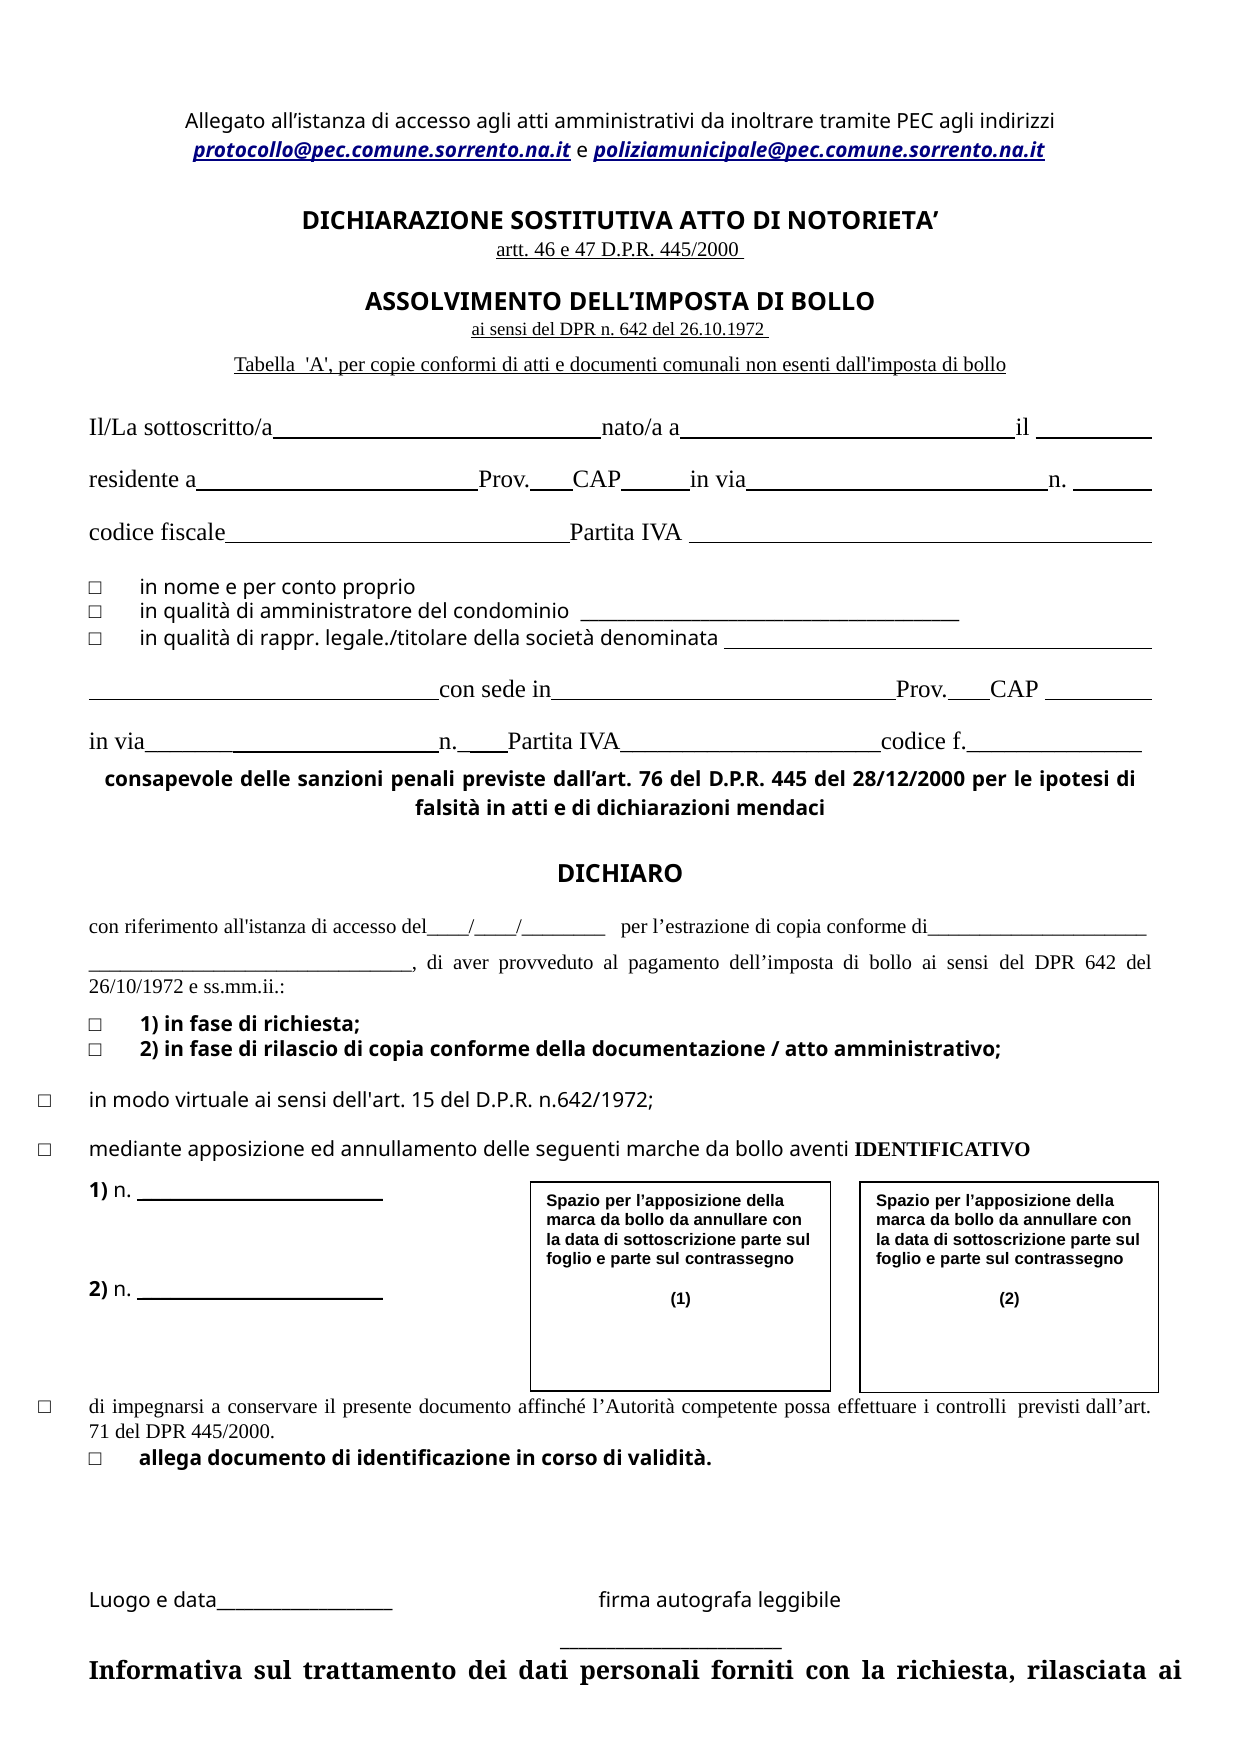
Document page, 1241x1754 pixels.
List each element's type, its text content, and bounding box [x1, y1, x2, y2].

text Informativa sul trattamento dei dati personali forniti con la richiesta, rilasciata ai [89, 1652, 1183, 1686]
text Spazio per l’apposizione della marca da bollo da annullare con la data di sottoscrizione parte sul foglio e parte sul contrassegno [546, 1191, 811, 1268]
text con sede in Prov. CAP [89, 674, 1151, 703]
list di impegnarsi a conservare il presente documento affinché l’Autorità competente possa effettuare i controlli previsti dall’art. 71 del DPR 445/2000. [38, 1394, 1151, 1443]
subtitle allega documento di identificazione in corso di validità. [89, 1443, 1151, 1472]
text con riferimento all'istanza di accesso del____/____/________ per l’estrazione di copia conforme di_____________________ [89, 914, 1151, 938]
text (2) [998, 1289, 1021, 1308]
text protocollo@pec.comune.sorrento.na.it e poliziamunicipale@pec.comune.sorrento.na.it [89, 135, 1151, 163]
list 2) in fase di rilascio di copia conforme della documentazione / atto amministrativo; [89, 1036, 1151, 1061]
list in modo virtuale ai sensi dell'art. 15 del D.P.R. n.642/1972; [38, 1087, 1151, 1112]
text artt. 46 e 47 D.P.R. 445/2000 [89, 237, 1151, 261]
list in qualità di rappr. legale./titolare della società denominata [89, 623, 1151, 652]
text Luogo e data___________________ firma autografa leggibile [89, 1585, 1151, 1613]
subtitle DICHIARAZIONE SOSTITUTIVA ATTO DI NOTORIETA’ [89, 203, 1151, 237]
text Il/La sottoscritto/a nato/a a il [89, 412, 1151, 441]
text _______________________________, di aver provveduto al pagamento dell’imposta di bollo ai sensi del DPR 642 del 26/10/1972 e ss.mm.ii.: [89, 950, 1151, 998]
list in qualità di amministratore del condominio _________________________________________ [89, 600, 1151, 623]
list in nome e per conto proprio [89, 575, 1151, 600]
subtitle 1) in fase di richiesta; [89, 1011, 1151, 1036]
text [531, 1274, 830, 1303]
text codice fiscale Partita IVA [89, 517, 1151, 546]
text [861, 1274, 1151, 1303]
subtitle DICHIARO [89, 856, 1151, 890]
text consapevole delle sanzioni penali previste dall’art. 76 del D.P.R. 445 del 28/12/2000 per le ipotesi di falsità in atti e di dichiarazioni mendaci [89, 764, 1151, 822]
text 1) n. __________________________ [89, 1175, 1151, 1203]
text in via_______ _____ n._ _ Partita IVA_____________________codice f.______________ [89, 726, 1151, 755]
text Tabella 'A', per copie conformi di atti e documenti comunali non esenti dall'imposta di bollo [89, 352, 1151, 376]
text residente a Prov. CAP in via n. [89, 464, 1151, 493]
text 2) n. __________________________ [89, 1274, 530, 1303]
text ________________________ [89, 1624, 1151, 1652]
subtitle ASSOLVIMENTO DELL’IMPOSTA DI BOLLO [89, 284, 1151, 318]
text (1) [669, 1289, 692, 1308]
text [831, 1274, 859, 1303]
text ai sensi del DPR n. 642 del 26.10.1972 [89, 318, 1151, 340]
list mediante apposizione ed annullamento delle seguenti marche da bollo aventi IDENTIFICATIVO [38, 1134, 1151, 1163]
text Spazio per l’apposizione della marca da bollo da annullare con la data di sottoscrizione parte sul foglio e parte sul contrassegno [876, 1191, 1140, 1268]
text Allegato all’istanza di accesso agli atti amministrativi da inoltrare tramite PEC agli indirizzi [89, 106, 1151, 134]
